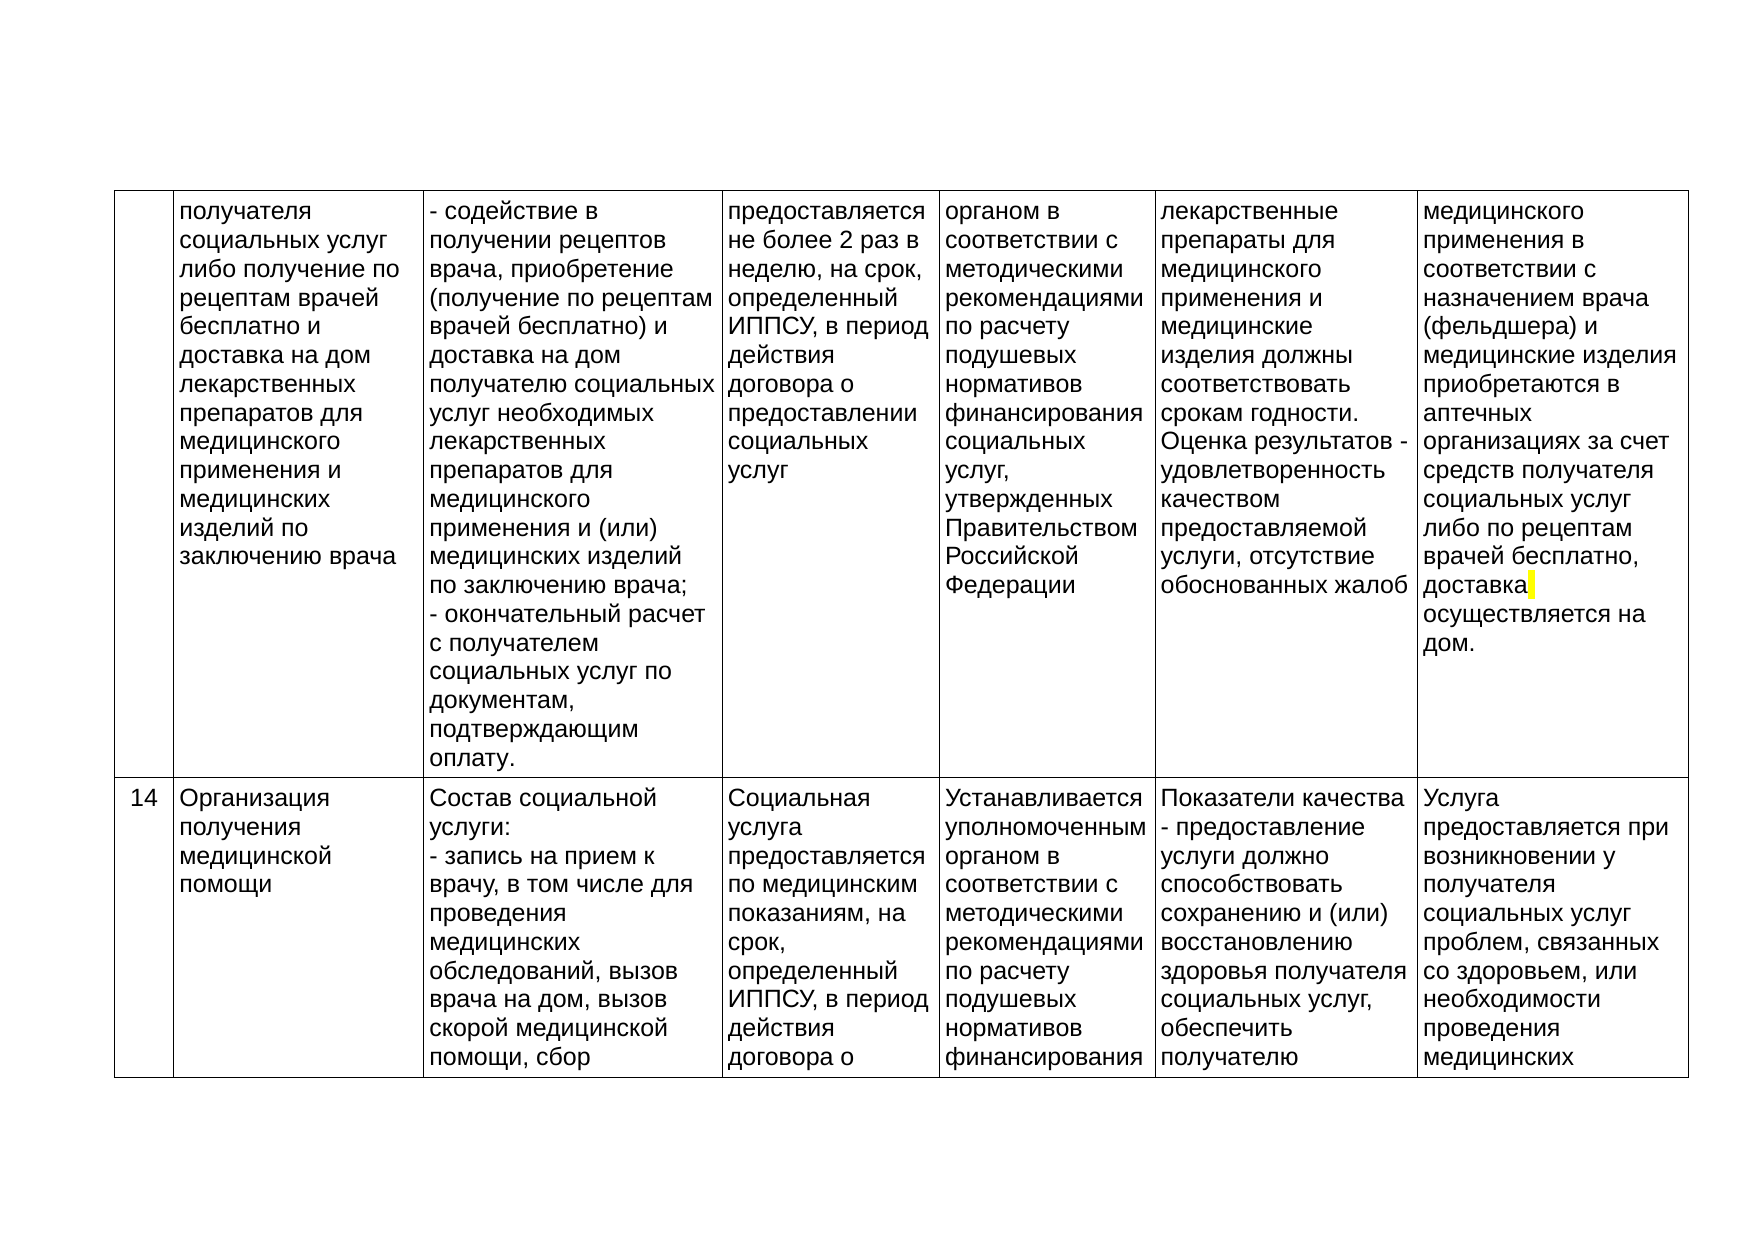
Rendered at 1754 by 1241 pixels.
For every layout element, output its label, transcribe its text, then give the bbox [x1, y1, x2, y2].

table_cell [115, 191, 173, 777]
table_cell Организация получения медицинской помощи [174, 778, 423, 1076]
table_cell лекарственные препараты для медицинского применения и медицинские изделия должны соответствовать срокам годности. Оценка результатов - удовлетворенность качеством предоставляемой услуги, отсутствие обоснованных жалоб [1156, 191, 1417, 777]
table_cell Социальная услуга предоставляется по медицинским показаниям, на срок, определенный ИППСУ, в период действия договора о [723, 778, 939, 1076]
table_cell медицинского применения в соответствии с назначением врача (фельдшера) и медицинские изделия приобретаются в аптечных организациях за счет средств получателя социальных услуг либо по рецептам врачей бесплатно, доставка осуществляется на дом. [1418, 191, 1688, 777]
table_cell Показатели качества - предоставление услуги должно способствовать сохранению и (или) восстановлению здоровья получателя социальных услуг, обеспечить получателю [1156, 778, 1417, 1076]
table_cell органом в соответствии с методическими рекомендациями по расчету подушевых нормативов финансирования социальных услуг, утвержденных Правительством Российской Федерации [940, 191, 1155, 777]
table_cell Состав социальной услуги: - запись на прием к врачу, в том числе для проведения медицинских обследований, вызов врача на дом, вызов скорой медицинской помощи, сбор [424, 778, 722, 1076]
table_cell Услуга предоставляется при возникновении у получателя социальных услуг проблем, связанных со здоровьем, или необходимости проведения медицинских [1418, 778, 1688, 1076]
table_cell 14 [115, 778, 173, 1076]
table_cell предоставляется не более 2 раз в неделю, на срок, определенный ИППСУ, в период действия договора о предоставлении социальных услуг [723, 191, 939, 777]
table_cell получателя социальных услуг либо получение по рецептам врачей бесплатно и доставка на дом лекарственных препаратов для медицинского применения и медицинских изделий по заключению врача [174, 191, 423, 777]
table_cell Устанавливается уполномоченным органом в соответствии с методическими рекомендациями по расчету подушевых нормативов финансирования [940, 778, 1155, 1076]
table_cell - содействие в получении рецептов врача, приобретение (получение по рецептам врачей бесплатно) и доставка на дом получателю социальных услуг необходимых лекарственных препаратов для медицинского применения и (или) медицинских изделий по заключению врача; - окончательный расчет с получателем социальных услуг по документам, подтверждающим оплату. [424, 191, 722, 777]
